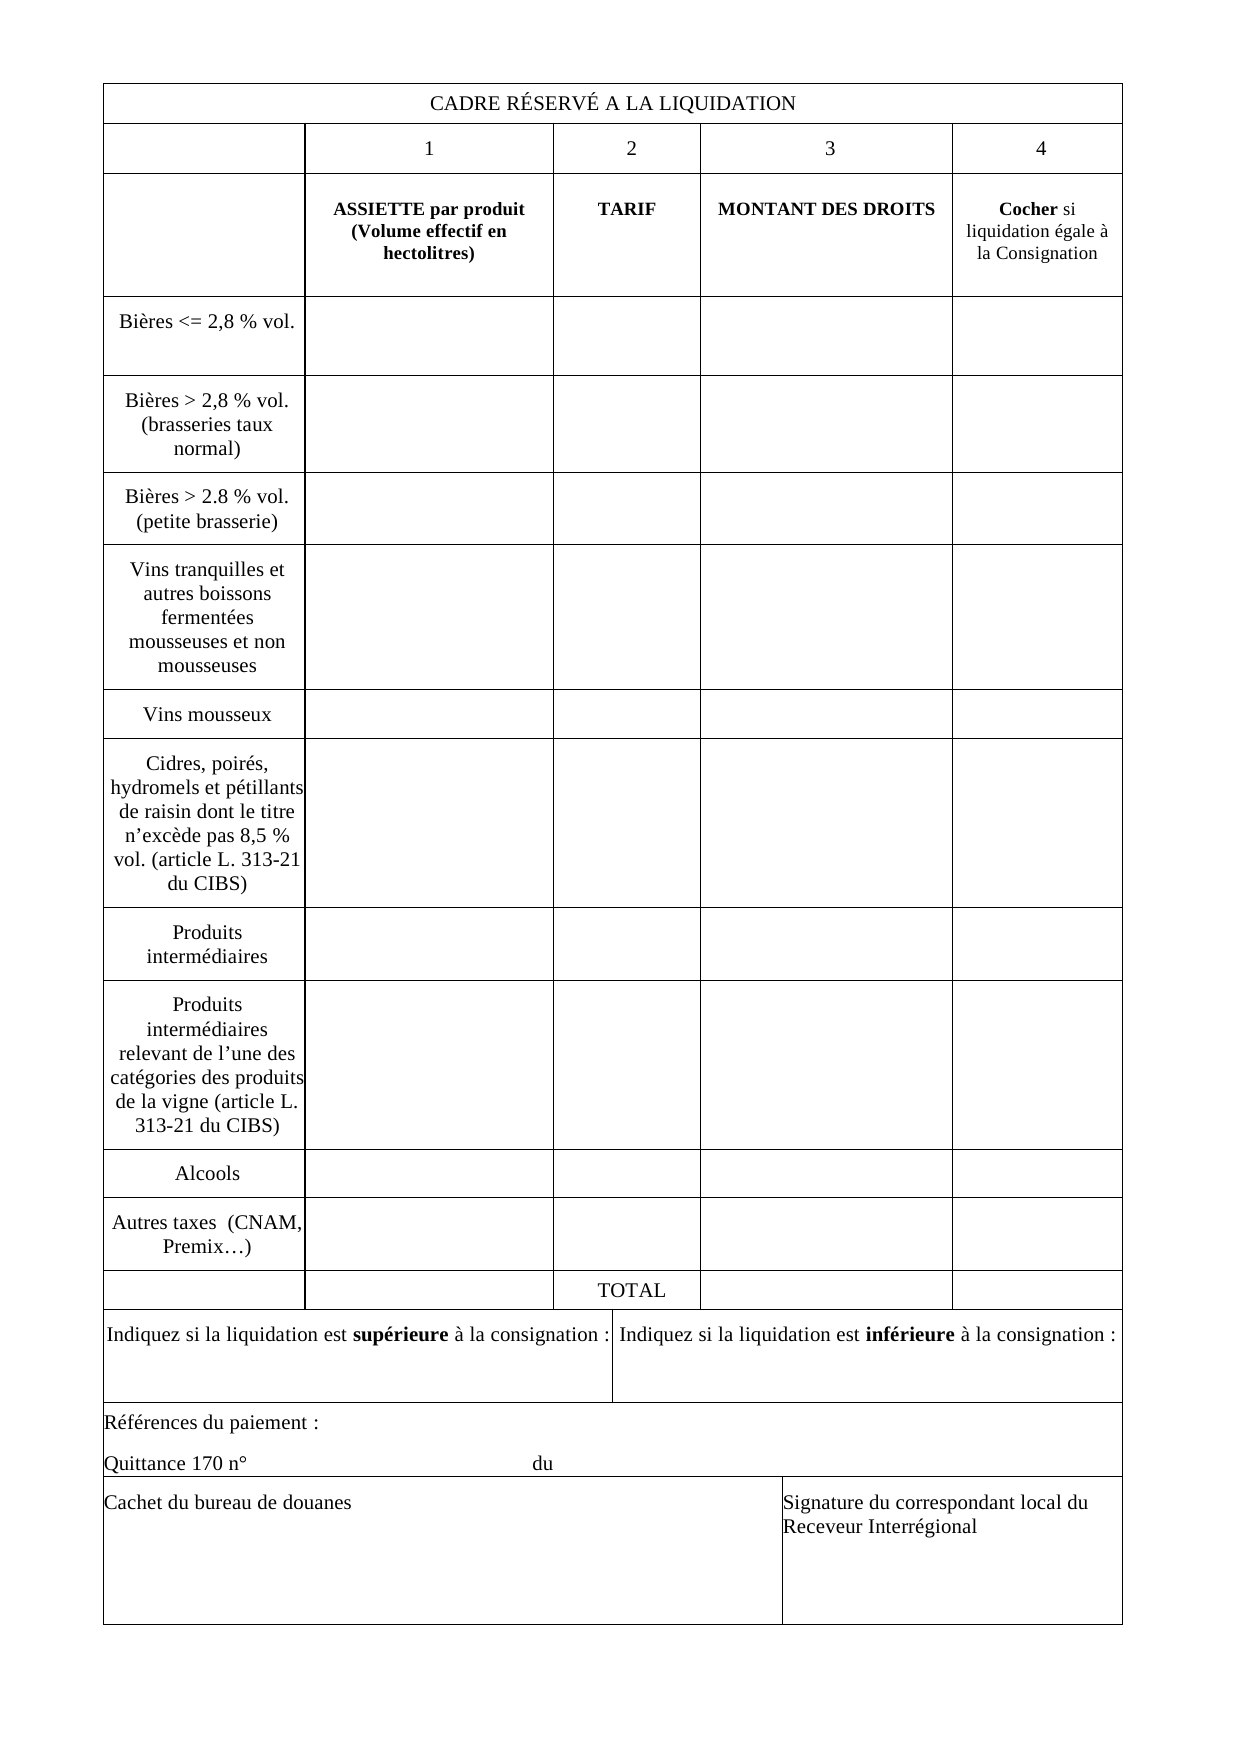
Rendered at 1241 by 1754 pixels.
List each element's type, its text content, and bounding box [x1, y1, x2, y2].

table_cell [306, 376, 553, 472]
table_cell [953, 739, 1122, 907]
table_cell [953, 473, 1122, 544]
table_cell [953, 297, 1122, 375]
table_cell [701, 376, 952, 472]
table_cell [306, 908, 553, 979]
table_cell TOTAL [554, 1271, 700, 1309]
table_cell [306, 981, 553, 1148]
table_cell Cocher si liquidation égale à la Consignation [953, 174, 1122, 296]
table_cell TARIF [554, 174, 700, 296]
table_cell [306, 473, 553, 544]
table_cell Produits intermédiaires relevant de l’une des catégories des produits de la vigne (article L. 313-21 du CIBS) [104, 981, 304, 1148]
table_cell [104, 1271, 304, 1309]
table_cell Produits intermédiaires [104, 908, 304, 979]
table_cell [953, 1198, 1122, 1270]
table_cell Indiquez si la liquidation est supérieure à la consignation : [104, 1310, 612, 1402]
table_cell 4 [953, 124, 1122, 172]
table_cell [701, 739, 952, 907]
table_cell [554, 1150, 700, 1197]
table_cell [701, 297, 952, 375]
table_cell [306, 1271, 553, 1309]
table_cell [554, 908, 700, 979]
table_cell Vins mousseux [104, 690, 304, 738]
table_cell Alcools [104, 1150, 304, 1197]
table_cell [701, 473, 952, 544]
table_cell [554, 545, 700, 689]
table_cell [701, 1271, 952, 1309]
table_cell ASSIETTE par produit (Volume effectif en hectolitres) [306, 174, 553, 296]
table_cell Cidres, poirés, hydromels et pétillants de raisin dont le titre n’excède pas 8,5 % vol. (article L. 313-21 du CIBS) [104, 739, 304, 907]
table_cell [554, 1198, 700, 1270]
table_cell [554, 473, 700, 544]
table_cell [306, 297, 553, 375]
table_cell [554, 297, 700, 375]
table_cell Cachet du bureau de douanes [104, 1477, 782, 1623]
table_cell 1 [306, 124, 553, 172]
table_cell 2 [554, 124, 700, 172]
table_cell [554, 690, 700, 738]
table_cell [701, 981, 952, 1148]
table_cell [953, 908, 1122, 979]
table_cell [554, 981, 700, 1148]
table_cell [104, 124, 304, 172]
table_cell Signature du correspondant local du Receveur Interrégional [783, 1477, 1122, 1623]
table_cell [953, 376, 1122, 472]
table_cell Bières > 2.8 % vol. (petite brasserie) [104, 473, 304, 544]
table_cell [701, 908, 952, 979]
table_cell [953, 545, 1122, 689]
table_cell Indiquez si la liquidation est inférieure à la consignation : [613, 1310, 1122, 1402]
table_cell Références du paiement : Quittance 170 n° du [104, 1403, 1122, 1476]
table_cell Bières > 2,8 % vol. (brasseries taux normal) [104, 376, 304, 472]
table_cell [953, 1150, 1122, 1197]
table_cell [306, 739, 553, 907]
table_cell [306, 1150, 553, 1197]
table_cell [554, 739, 700, 907]
table_cell [306, 545, 553, 689]
table_cell [701, 1198, 952, 1270]
table_cell Autres taxes (CNAM, Premix…) [104, 1198, 304, 1270]
table_cell [306, 1198, 553, 1270]
table_cell Vins tranquilles et autres boissons fermentées mousseuses et non mousseuses [104, 545, 304, 689]
table_cell MONTANT DES DROITS [701, 174, 952, 296]
table_cell 3 [701, 124, 952, 172]
table_cell [104, 174, 304, 296]
table_cell [953, 690, 1122, 738]
table_cell Bières <= 2,8 % vol. [104, 297, 304, 375]
table_cell [701, 690, 952, 738]
table_cell [953, 981, 1122, 1148]
table_header CADRE RÉSERVÉ A LA LIQUIDATION [104, 84, 1122, 122]
table_cell [701, 1150, 952, 1197]
table_cell [701, 545, 952, 689]
table_cell [554, 376, 700, 472]
table_cell [953, 1271, 1122, 1309]
table_cell [306, 690, 553, 738]
